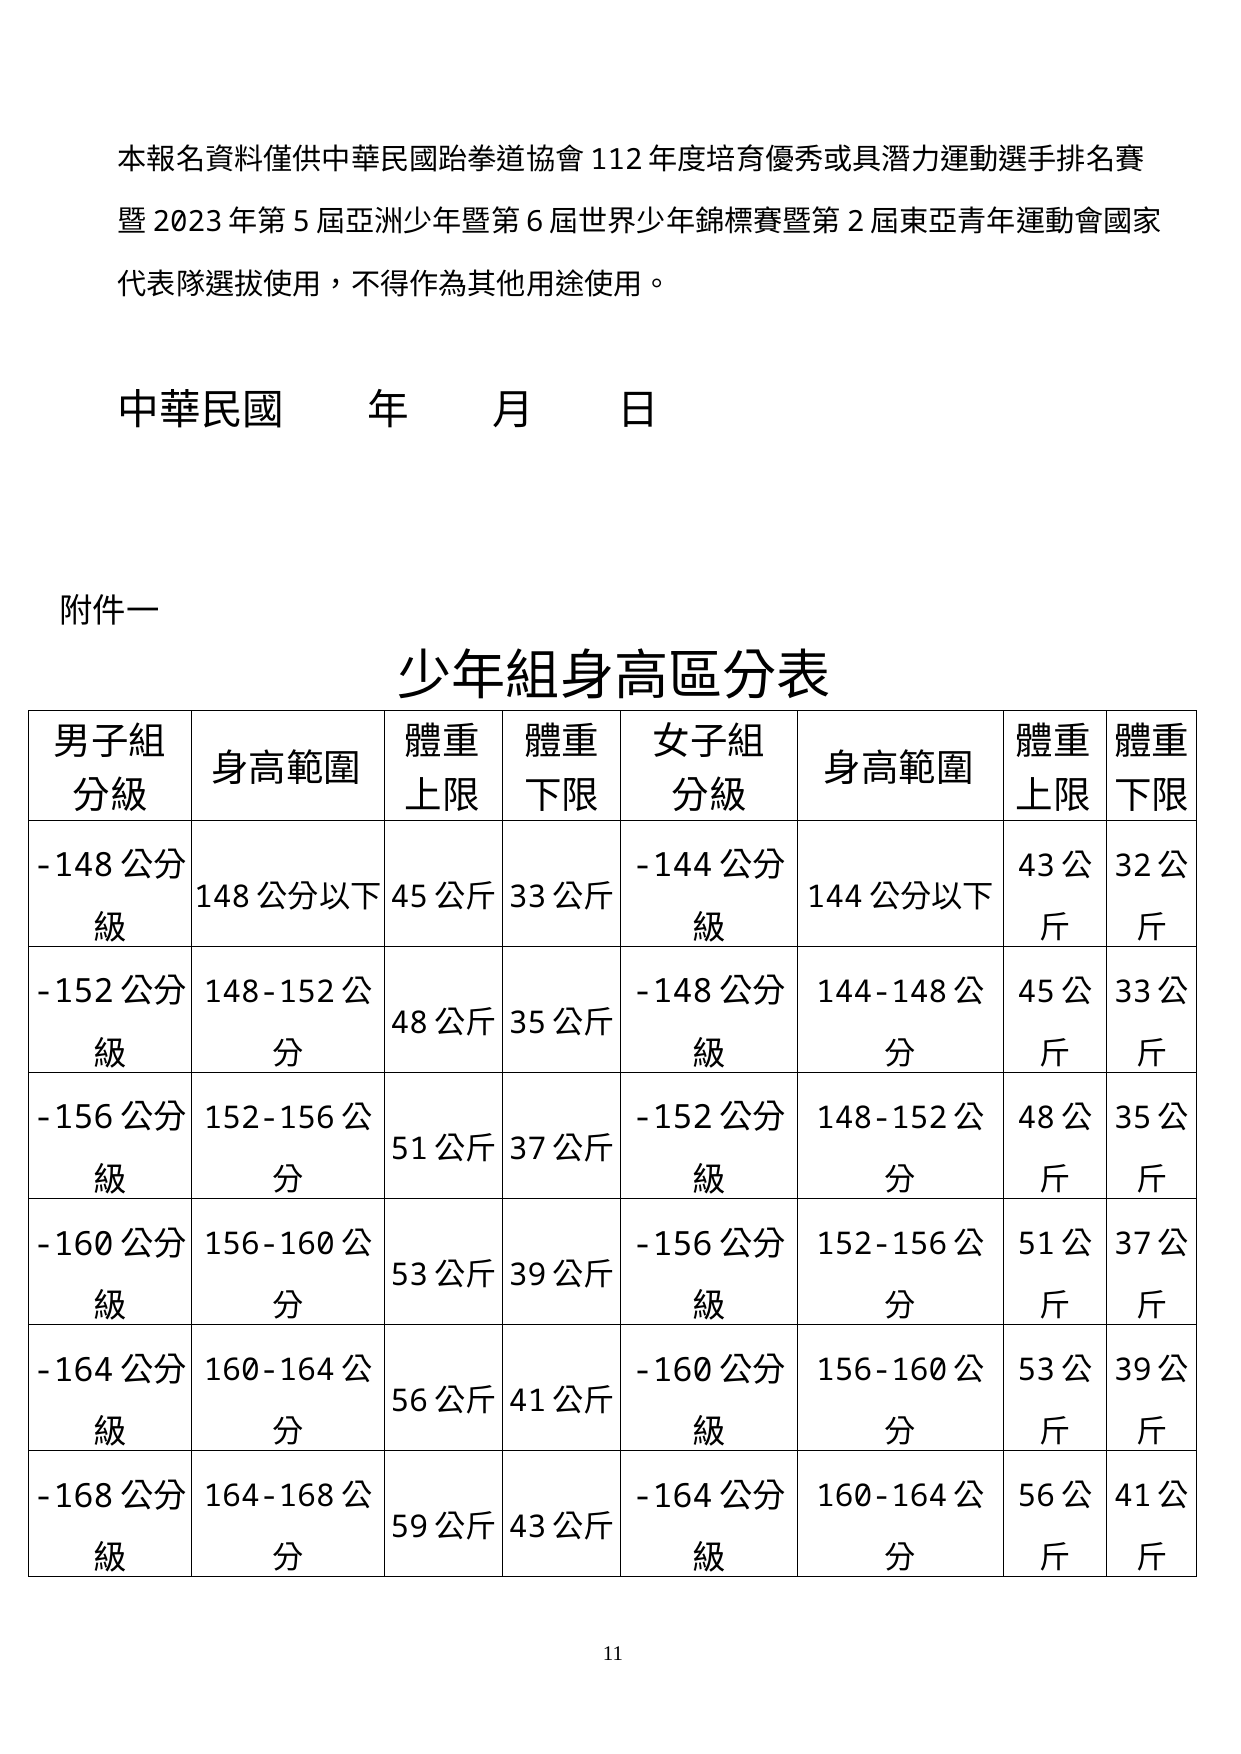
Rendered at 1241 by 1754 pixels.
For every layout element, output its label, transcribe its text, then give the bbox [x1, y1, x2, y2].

table_cell 148公分以下 [192, 821, 384, 946]
table_cell 152-156公分 [798, 1199, 1003, 1324]
table_cell 39公斤 [1107, 1325, 1196, 1450]
table_cell 56公斤 [385, 1325, 502, 1450]
table_header 身高範圍 [798, 711, 1003, 820]
table_cell -160公分級 [621, 1325, 797, 1450]
table_header 體重下限 [503, 711, 620, 820]
table_cell 56公斤 [1004, 1451, 1106, 1576]
table_cell -164公分級 [29, 1325, 191, 1450]
table_cell 51公斤 [1004, 1199, 1106, 1324]
table_cell 148-152公分 [798, 1073, 1003, 1198]
table_cell 43公斤 [503, 1451, 620, 1576]
table_cell 48公斤 [385, 947, 502, 1072]
table_cell -156公分級 [621, 1199, 797, 1324]
table_cell 33公斤 [503, 821, 620, 946]
table_cell 35公斤 [503, 947, 620, 1072]
table_cell -148公分級 [621, 947, 797, 1072]
table_cell 156-160公分 [192, 1199, 384, 1324]
table_cell 144公分以下 [798, 821, 1003, 946]
table_cell -148公分級 [29, 821, 191, 946]
table_header 體重下限 [1107, 711, 1196, 820]
table_cell 39公斤 [503, 1199, 620, 1324]
table_cell -160公分級 [29, 1199, 191, 1324]
table_cell 152-156公分 [192, 1073, 384, 1198]
table_cell -152公分級 [621, 1073, 797, 1198]
text 附件一 [59, 583, 1081, 632]
table_cell 33公斤 [1107, 947, 1196, 1072]
table_cell 32公斤 [1107, 821, 1196, 946]
table_cell -152公分級 [29, 947, 191, 1072]
table_cell 148-152公分 [192, 947, 384, 1072]
table_cell 156-160公分 [798, 1325, 1003, 1450]
table_cell 53公斤 [385, 1199, 502, 1324]
table_cell 35公斤 [1107, 1073, 1196, 1198]
table_cell -164公分級 [621, 1451, 797, 1576]
table_header 體重上限 [1004, 711, 1106, 820]
table_header 男子組 分級 [29, 711, 191, 820]
table_cell -144公分級 [621, 821, 797, 946]
table_cell 160-164公分 [192, 1325, 384, 1450]
table_cell 45公斤 [385, 821, 502, 946]
text 中華民國 年 月 日 [117, 365, 1081, 427]
table_cell 160-164公分 [798, 1451, 1003, 1576]
table_cell 37公斤 [503, 1073, 620, 1198]
table_cell 164-168公分 [192, 1451, 384, 1576]
table_cell 41公斤 [503, 1325, 620, 1450]
table_cell 43公斤 [1004, 821, 1106, 946]
text 少年組身高區分表 [59, 632, 1169, 710]
table_cell -156公分級 [29, 1073, 191, 1198]
table_header 身高範圍 [192, 711, 384, 820]
table_cell 144-148公分 [798, 947, 1003, 1072]
table_cell 37公斤 [1107, 1199, 1196, 1324]
table_cell 53公斤 [1004, 1325, 1106, 1450]
table_cell 41公斤 [1107, 1451, 1196, 1576]
table_cell 45公斤 [1004, 947, 1106, 1072]
table_cell 59公斤 [385, 1451, 502, 1576]
table_cell 51公斤 [385, 1073, 502, 1198]
table_cell -168公分級 [29, 1451, 191, 1576]
table_header 體重上限 [385, 711, 502, 820]
text 本報名資料僅供中華民國跆拳道協會112年度培育優秀或具潛力運動選手排名賽暨2023年第5屆亞洲少年暨第6屆世界少年錦標賽暨第2屆東亞青年運動會國家代表隊選拔使用，不得作為其他用途使用。 [117, 115, 1166, 302]
table_cell 48公斤 [1004, 1073, 1106, 1198]
table_header 女子組 分級 [621, 711, 797, 820]
